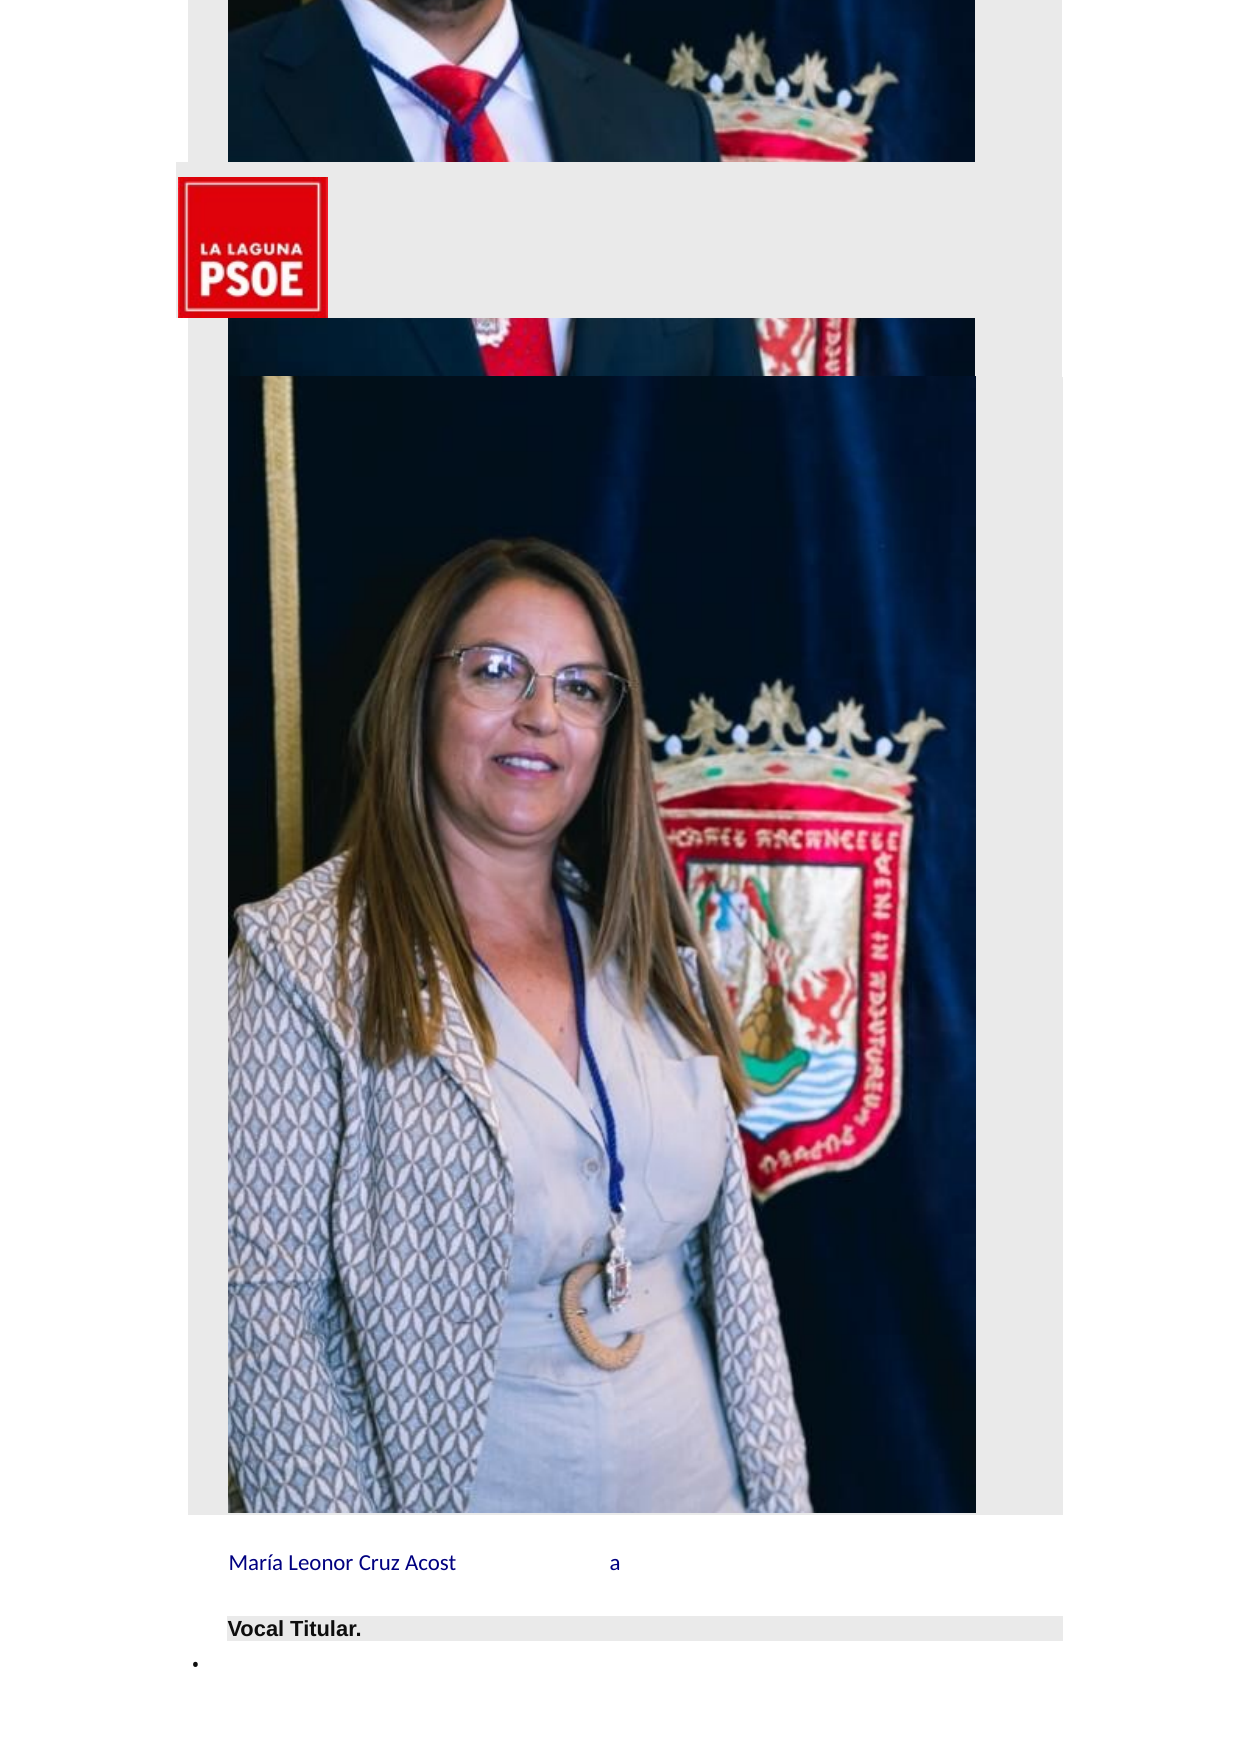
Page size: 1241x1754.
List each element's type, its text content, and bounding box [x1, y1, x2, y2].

text Vocal Titular. [227, 1616, 1063, 1641]
